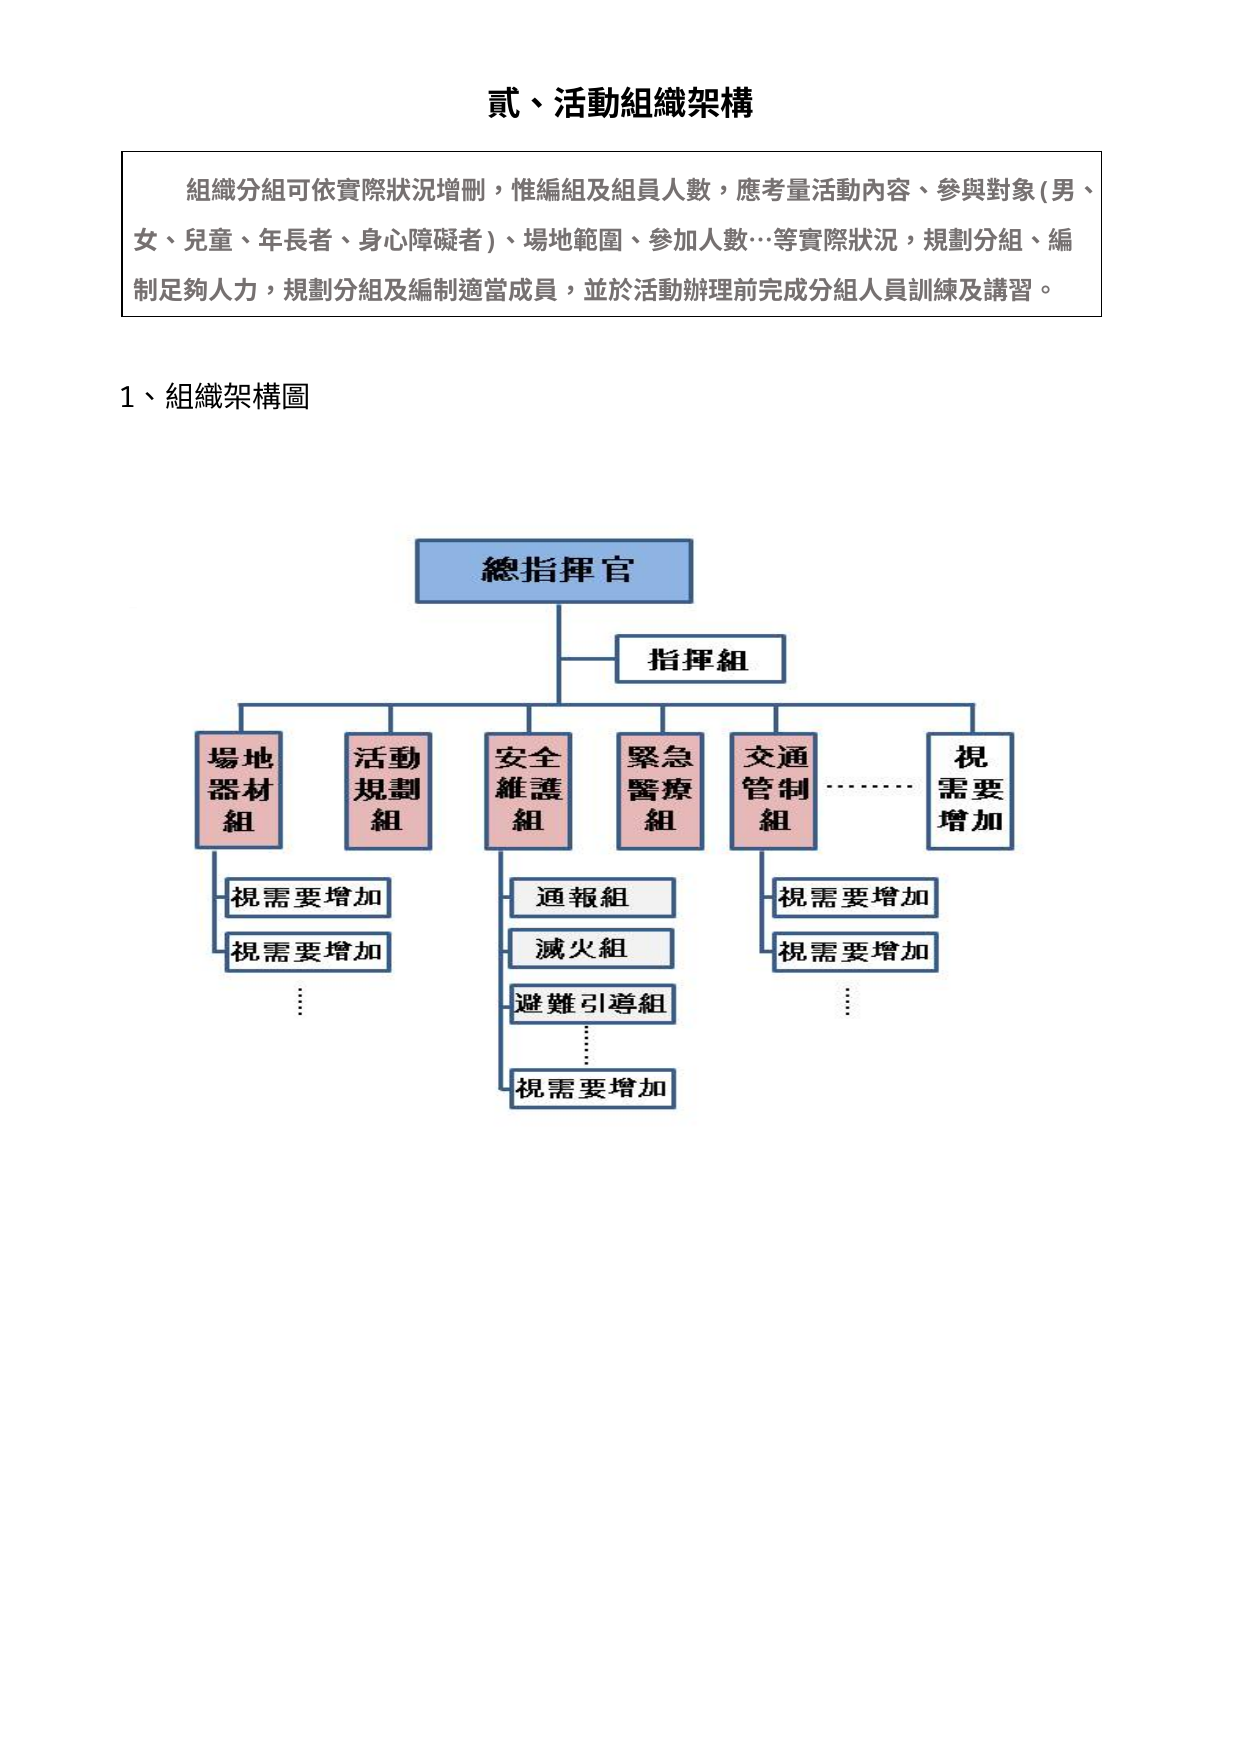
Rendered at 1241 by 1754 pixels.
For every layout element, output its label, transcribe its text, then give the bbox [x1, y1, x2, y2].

list 組織架構圖 [118, 367, 1122, 417]
text [123, 152, 1101, 316]
text 組織分組可依實際狀況增刪，惟編組及組員人數，應考量活動內容、參與對象(男、女、兒童、年長者、身心障礙者)、場地範圍、參加人數…等實際狀況，規劃分組、編制足夠人力，規劃分組及編制適當成員，並於活動辦理前完成分組人員訓練及講習。 [133, 160, 1080, 308]
text 貳、活動組織架構 [118, 75, 1122, 125]
